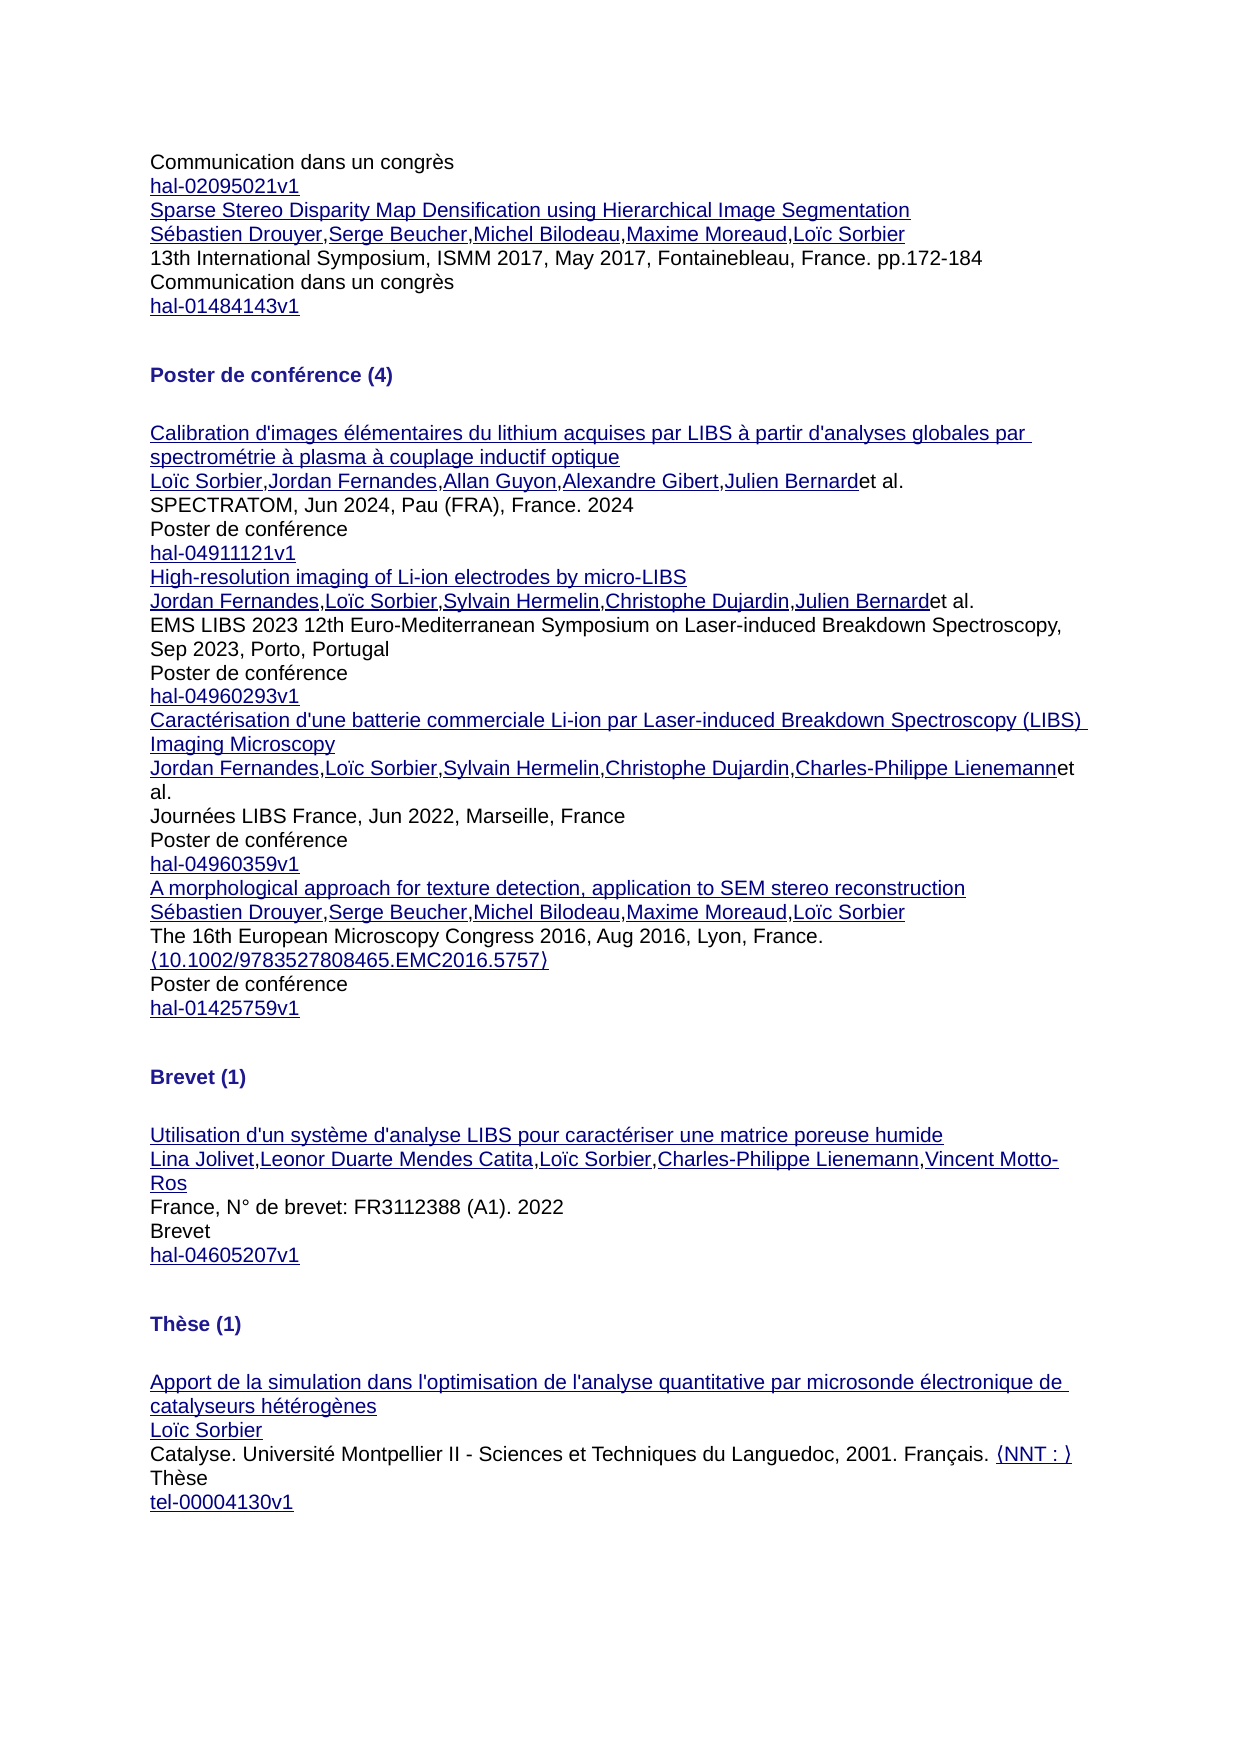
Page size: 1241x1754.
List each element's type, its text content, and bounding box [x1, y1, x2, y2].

subtitle Brevet (1) [150, 1064, 1090, 1088]
table_header Utilisation d'un système d'analyse LIBS pour caractériser une matrice poreuse humide Lina Jolivet,Leonor Duarte Mendes Catita,Loïc Sorbier,Charles-Philippe Lienemann,Vincent Motto-Ros France, N° de brevet: FR3112388 (A1). 2022 Brevet hal-04605207v1 [150, 1123, 1090, 1267]
table_cell A morphological approach for texture detection, application to SEM stereo reconstruction Sébastien Drouyer,Serge Beucher,Michel Bilodeau,Maxime Moreaud,Loïc Sorbier The 16th European Microscopy Congress 2016, Aug 2016, Lyon, France. ⟨10.1002/9783527808465.EMC2016.5757⟩ Poster de conférence hal-01425759v1 [150, 876, 1090, 1020]
table_cell Caractérisation d'une batterie commerciale Li-ion par Laser-induced Breakdown Spectroscopy (LIBS) Imaging Microscopy Jordan Fernandes,Loïc Sorbier,Sylvain Hermelin,Christophe Dujardin,Charles-Philippe Lienemannet al. Journées LIBS France, Jun 2022, Marseille, France Poster de conférence hal-04960359v1 [150, 708, 1090, 876]
table_cell Communication dans un congrès hal-02095021v1 [150, 150, 1090, 198]
table_cell Sparse Stereo Disparity Map Densification using Hierarchical Image Segmentation Sébastien Drouyer,Serge Beucher,Michel Bilodeau,Maxime Moreaud,Loïc Sorbier 13th International Symposium, ISMM 2017, May 2017, Fontainebleau, France. pp.172-184 Communication dans un congrès hal-01484143v1 [150, 198, 1090, 318]
subtitle Thèse (1) [150, 1311, 1090, 1335]
table_cell High-resolution imaging of Li-ion electrodes by micro-LIBS Jordan Fernandes,Loïc Sorbier,Sylvain Hermelin,Christophe Dujardin,Julien Bernardet al. EMS LIBS 2023 12th Euro-Mediterranean Symposium on Laser-induced Breakdown Spectroscopy, Sep 2023, Porto, Portugal Poster de conférence hal-04960293v1 [150, 565, 1090, 708]
table_header Apport de la simulation dans l'optimisation de l'analyse quantitative par microsonde électronique de catalyseurs hétérogènes Loïc Sorbier Catalyse. Université Montpellier II - Sciences et Techniques du Languedoc, 2001. Français. ⟨NNT : ⟩ Thèse tel-00004130v1 [150, 1370, 1090, 1513]
table_header Calibration d'images élémentaires du lithium acquises par LIBS à partir d'analyses globales par spectrométrie à plasma à couplage inductif optique Loïc Sorbier,Jordan Fernandes,Allan Guyon,Alexandre Gibert,Julien Bernardet al. SPECTRATOM, Jun 2024, Pau (FRA), France. 2024 Poster de conférence hal-04911121v1 [150, 421, 1090, 564]
subtitle Poster de conférence (4) [150, 362, 1090, 386]
